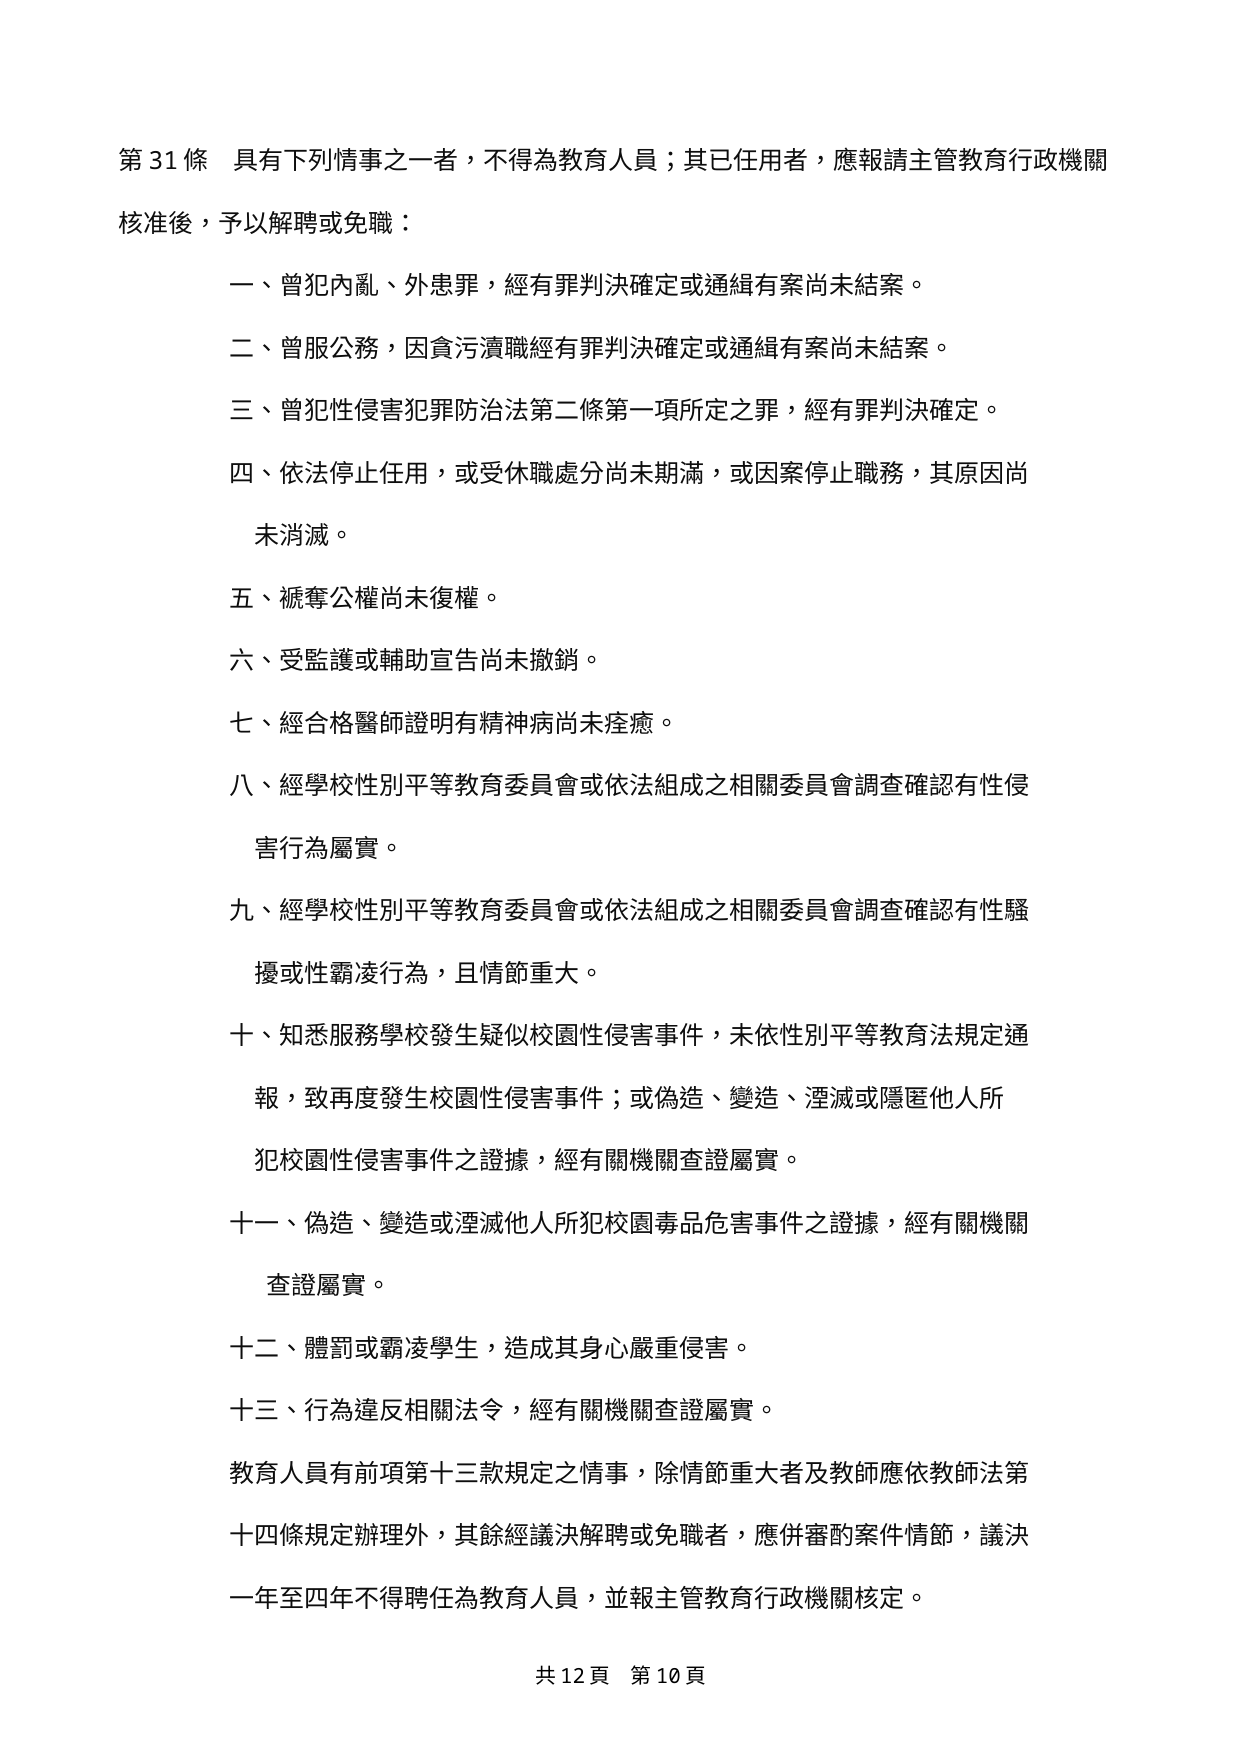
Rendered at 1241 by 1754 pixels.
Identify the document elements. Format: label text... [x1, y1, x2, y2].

text 犯校園性侵害事件之證據，經有關機關查證屬實。 [118, 1117, 1122, 1180]
text 十一、偽造、變造或湮滅他人所犯校園毒品危害事件之證據，經有關機關 [118, 1180, 1122, 1242]
text 一、曾犯內亂、外患罪，經有罪判決確定或通緝有案尚未結案。 [118, 242, 1122, 305]
text 五、褫奪公權尚未復權。 [118, 555, 1122, 617]
text 一年至四年不得聘任為教育人員，並報主管教育行政機關核定。 [118, 1555, 1122, 1617]
text 報，致再度發生校園性侵害事件；或偽造、變造、湮滅或隱匿他人所 [118, 1055, 1122, 1117]
text 第31條 具有下列情事之一者，不得為教育人員；其已任用者，應報請主管教育行政機關核准後，予以解聘或免職： [118, 117, 1122, 242]
text 擾或性霸凌行為，且情節重大。 [118, 930, 1122, 992]
text 害行為屬實。 [118, 805, 1122, 867]
text 六、受監護或輔助宣告尚未撤銷。 [118, 617, 1122, 680]
text 七、經合格醫師證明有精神病尚未痊癒。 [118, 680, 1122, 742]
text 教育人員有前項第十三款規定之情事，除情節重大者及教師應依教師法第 [118, 1430, 1122, 1492]
text 十三、行為違反相關法令，經有關機關查證屬實。 [118, 1367, 1122, 1430]
text 未消滅。 [118, 492, 1122, 555]
text 九、經學校性別平等教育委員會或依法組成之相關委員會調查確認有性騷 [118, 867, 1122, 930]
text 三、曾犯性侵害犯罪防治法第二條第一項所定之罪，經有罪判決確定。 [118, 367, 1122, 430]
text 十二、體罰或霸凌學生，造成其身心嚴重侵害。 [118, 1305, 1122, 1367]
text 查證屬實。 [118, 1242, 1122, 1305]
text 四、依法停止任用，或受休職處分尚未期滿，或因案停止職務，其原因尚 [118, 430, 1122, 492]
text 八、經學校性別平等教育委員會或依法組成之相關委員會調查確認有性侵 [118, 742, 1122, 805]
text 十四條規定辦理外，其餘經議決解聘或免職者，應併審酌案件情節，議決 [118, 1492, 1122, 1555]
text 二、曾服公務，因貪污瀆職經有罪判決確定或通緝有案尚未結案。 [118, 305, 1122, 367]
text 十、知悉服務學校發生疑似校園性侵害事件，未依性別平等教育法規定通 [118, 992, 1122, 1055]
